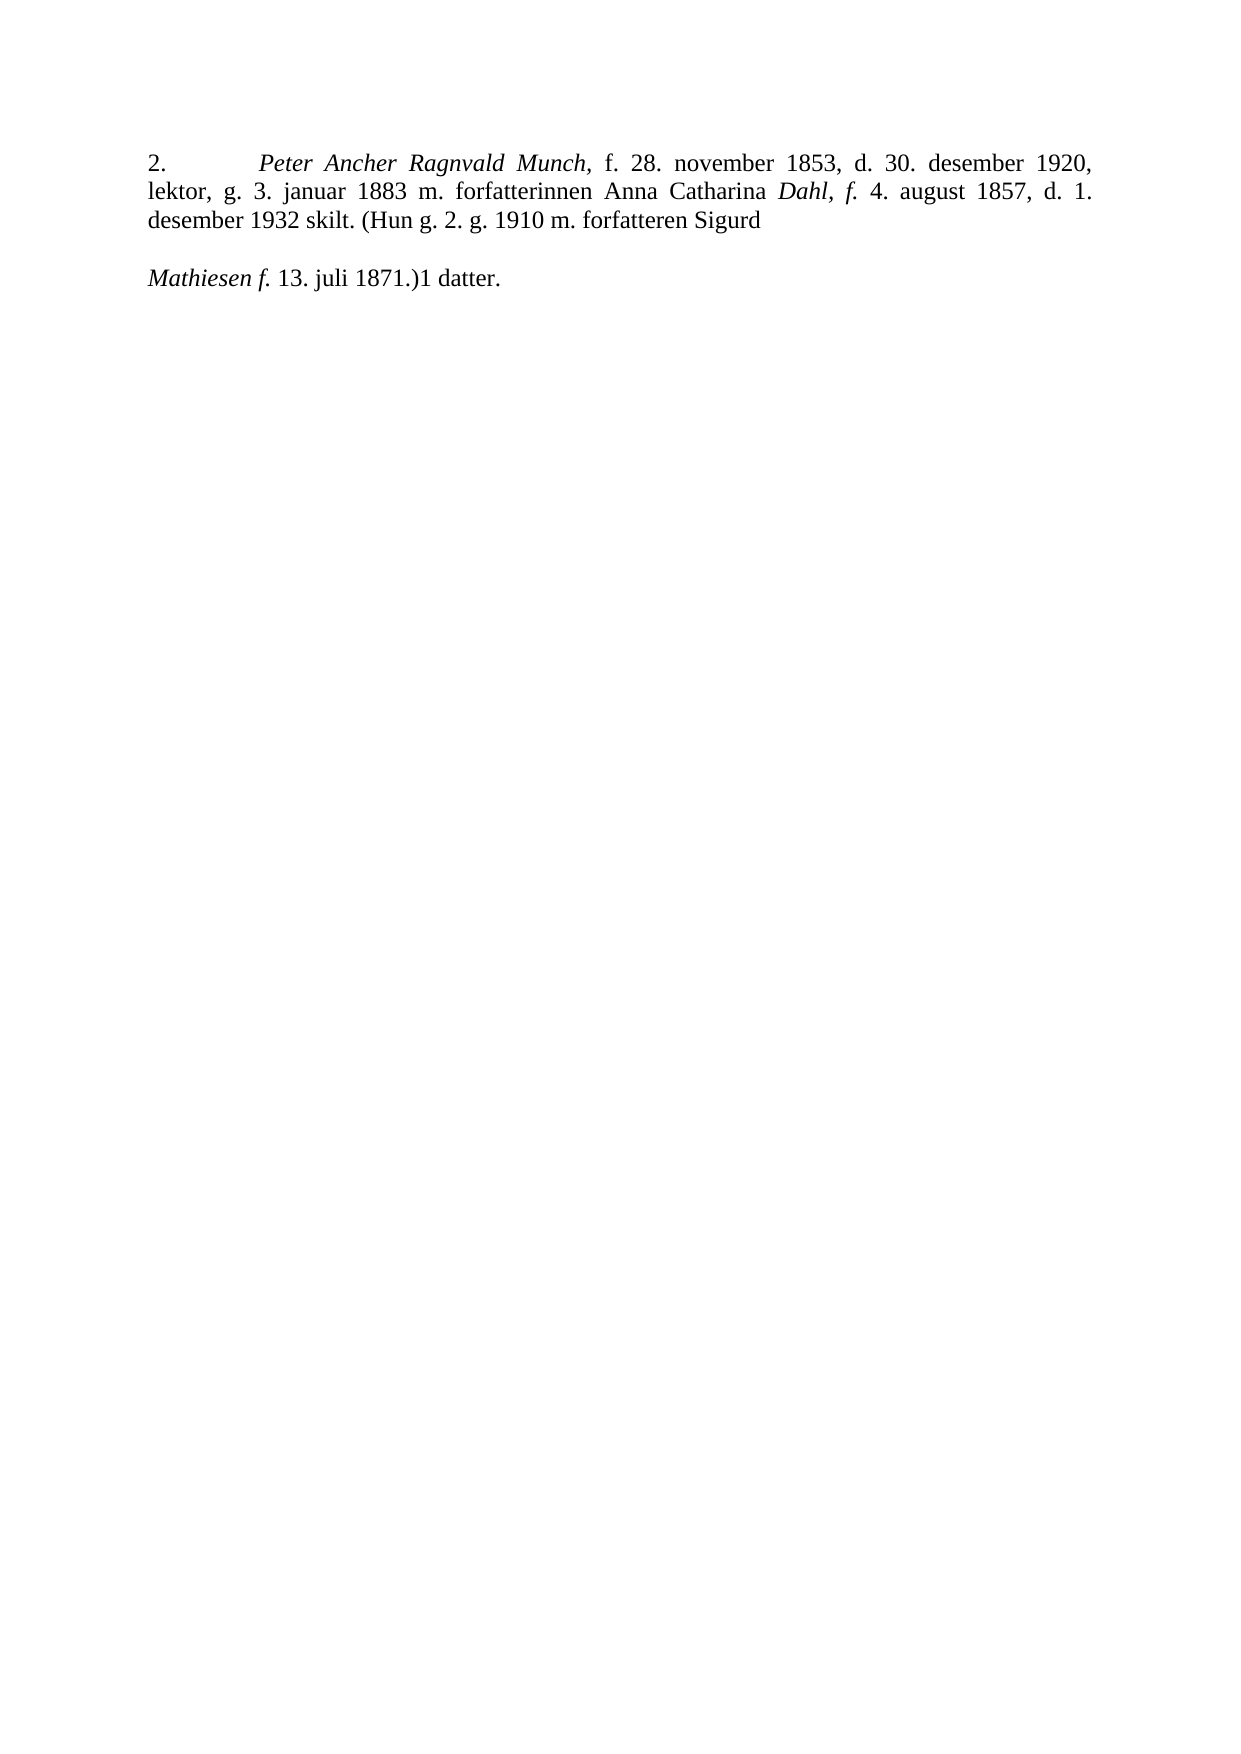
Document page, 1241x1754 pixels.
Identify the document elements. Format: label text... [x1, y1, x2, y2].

text 2. Peter Ancher Ragnvald Munch, f. 28. november 1853, d. 30. desember 1920, lektor, g. 3. januar 1883 m. forfatterinnen Anna Catharina Dahl, f. 4. august 1857, d. 1. desember 1932 skilt. (Hun g. 2. g. 1910 m. forfatteren Sigurd [148, 148, 1093, 234]
text Mathiesen f. 13. juli 1871.)1 datter. [148, 263, 1093, 291]
